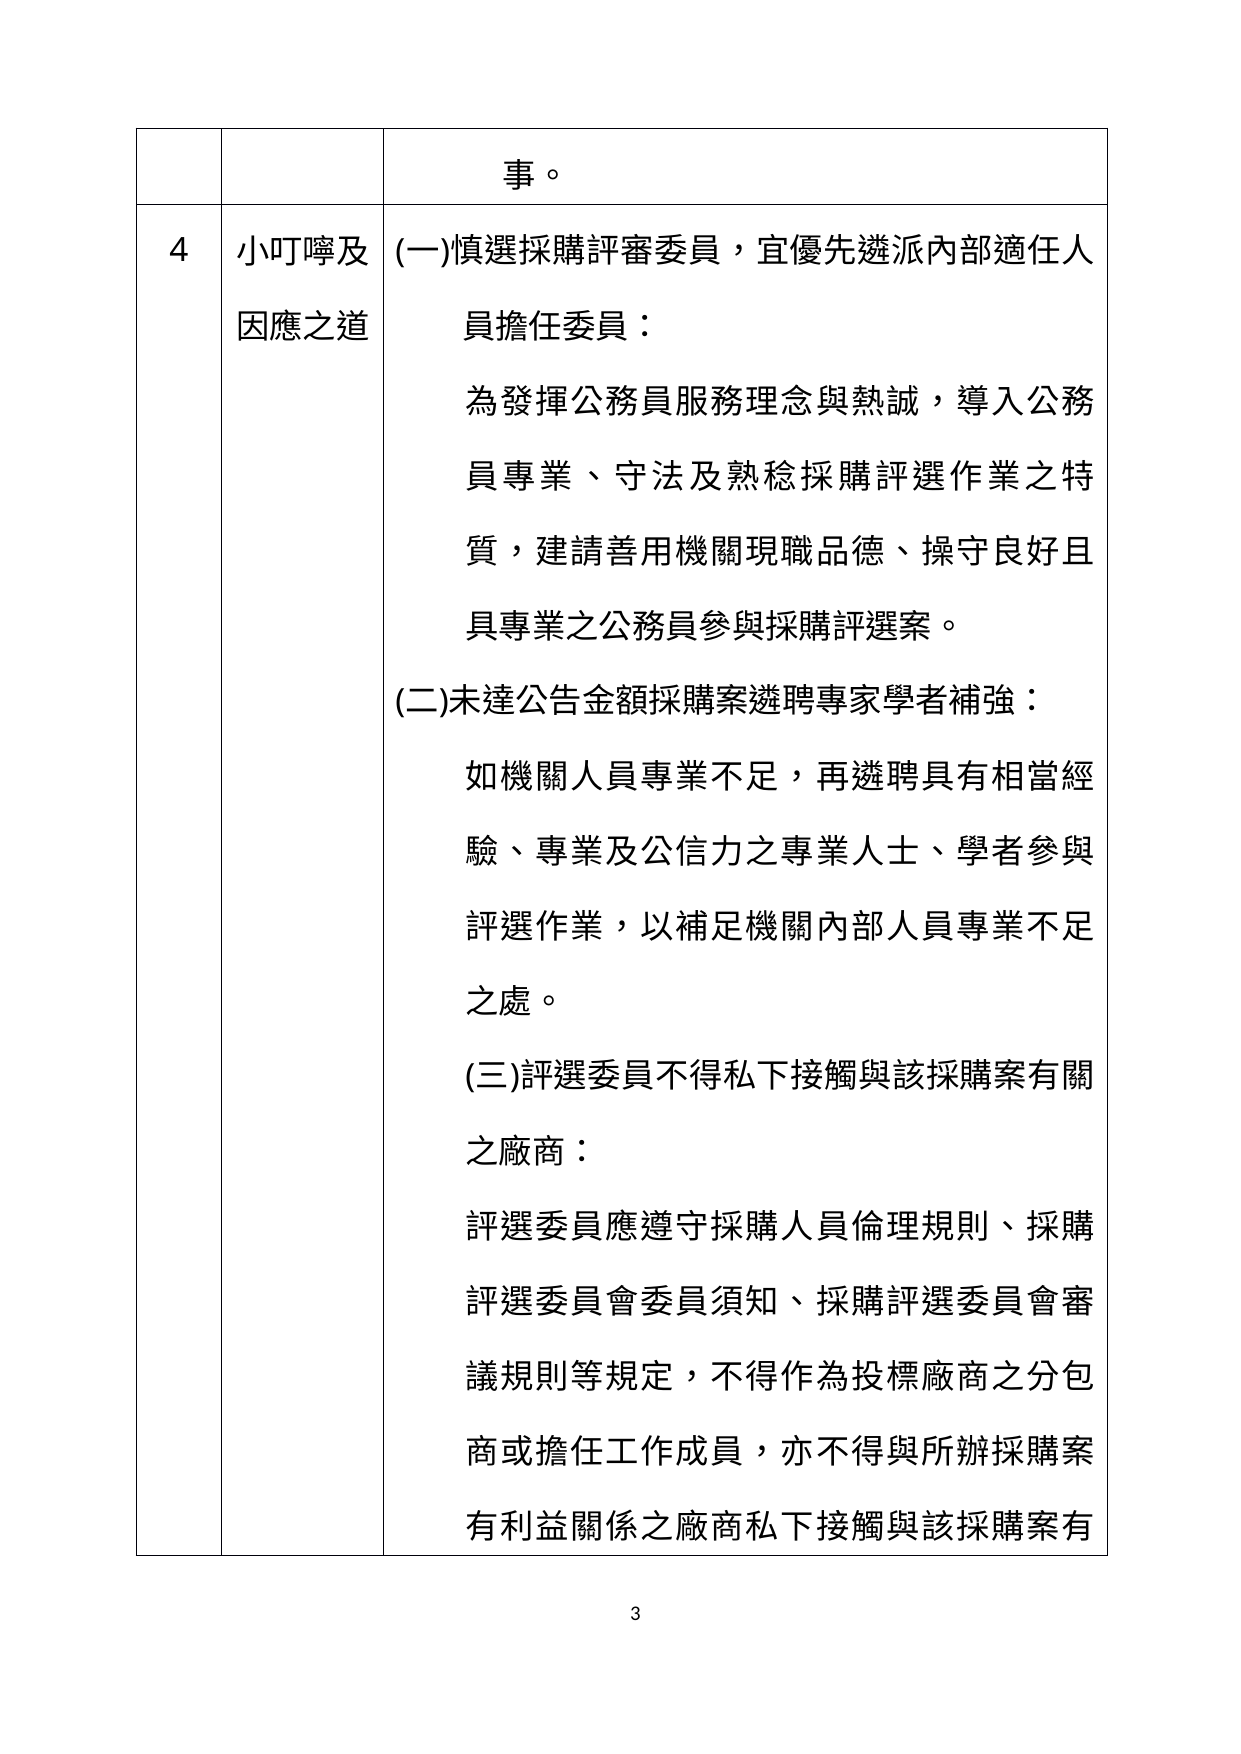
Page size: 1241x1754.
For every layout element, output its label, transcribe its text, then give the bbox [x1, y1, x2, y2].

table_cell [137, 129, 221, 204]
table_cell (一)慎選採購評審委員，宜優先遴派內部適任人員擔任委員： 為發揮公務員服務理念與熱誠，導入公務員專業、守法及熟稔採購評選作業之特質，建請善用機關現職品德、操守良好且具專業之公務員參與採購評選案。 (二)未達公告金額採購案遴聘專家學者補強： 如機關人員專業不足，再遴聘具有相當經驗、專業及公信力之專業人士、學者參與評選作業，以補足機關內部人員專業不足之處。 (三)評選委員不得私下接觸與該採購案有關之廠商： 評選委員應遵守採購人員倫理規則、採購評選委員會委員須知、採購評選委員會審議規則等規定，不得作為投標廠商之分包商或擔任工作成員，亦不得與所辦採購案有利益關係之廠商私下接觸與該採購案有 [384, 205, 1107, 1555]
table_cell 4 [137, 205, 221, 1555]
table_cell [222, 129, 383, 204]
table_cell 小叮嚀及因應之道 [222, 205, 383, 1555]
table_cell (ㄧ)廠商運用事前聯絡承辦單位主導標案結果： 承辦單位事先內定得標廠商並收取回扣，利用機關內之評審委員之無經驗，圖利特定廠商得標。 (二)評審程序流於形式衍生不法情事： 該公所評審委員遴選機制未臻完善，由未具專業之內聘委員為主，評審過程亦流於形式，致使承辦單位主導評審結果，甚而衍生圖利特定廠商等不法情事。 [384, 129, 1107, 204]
